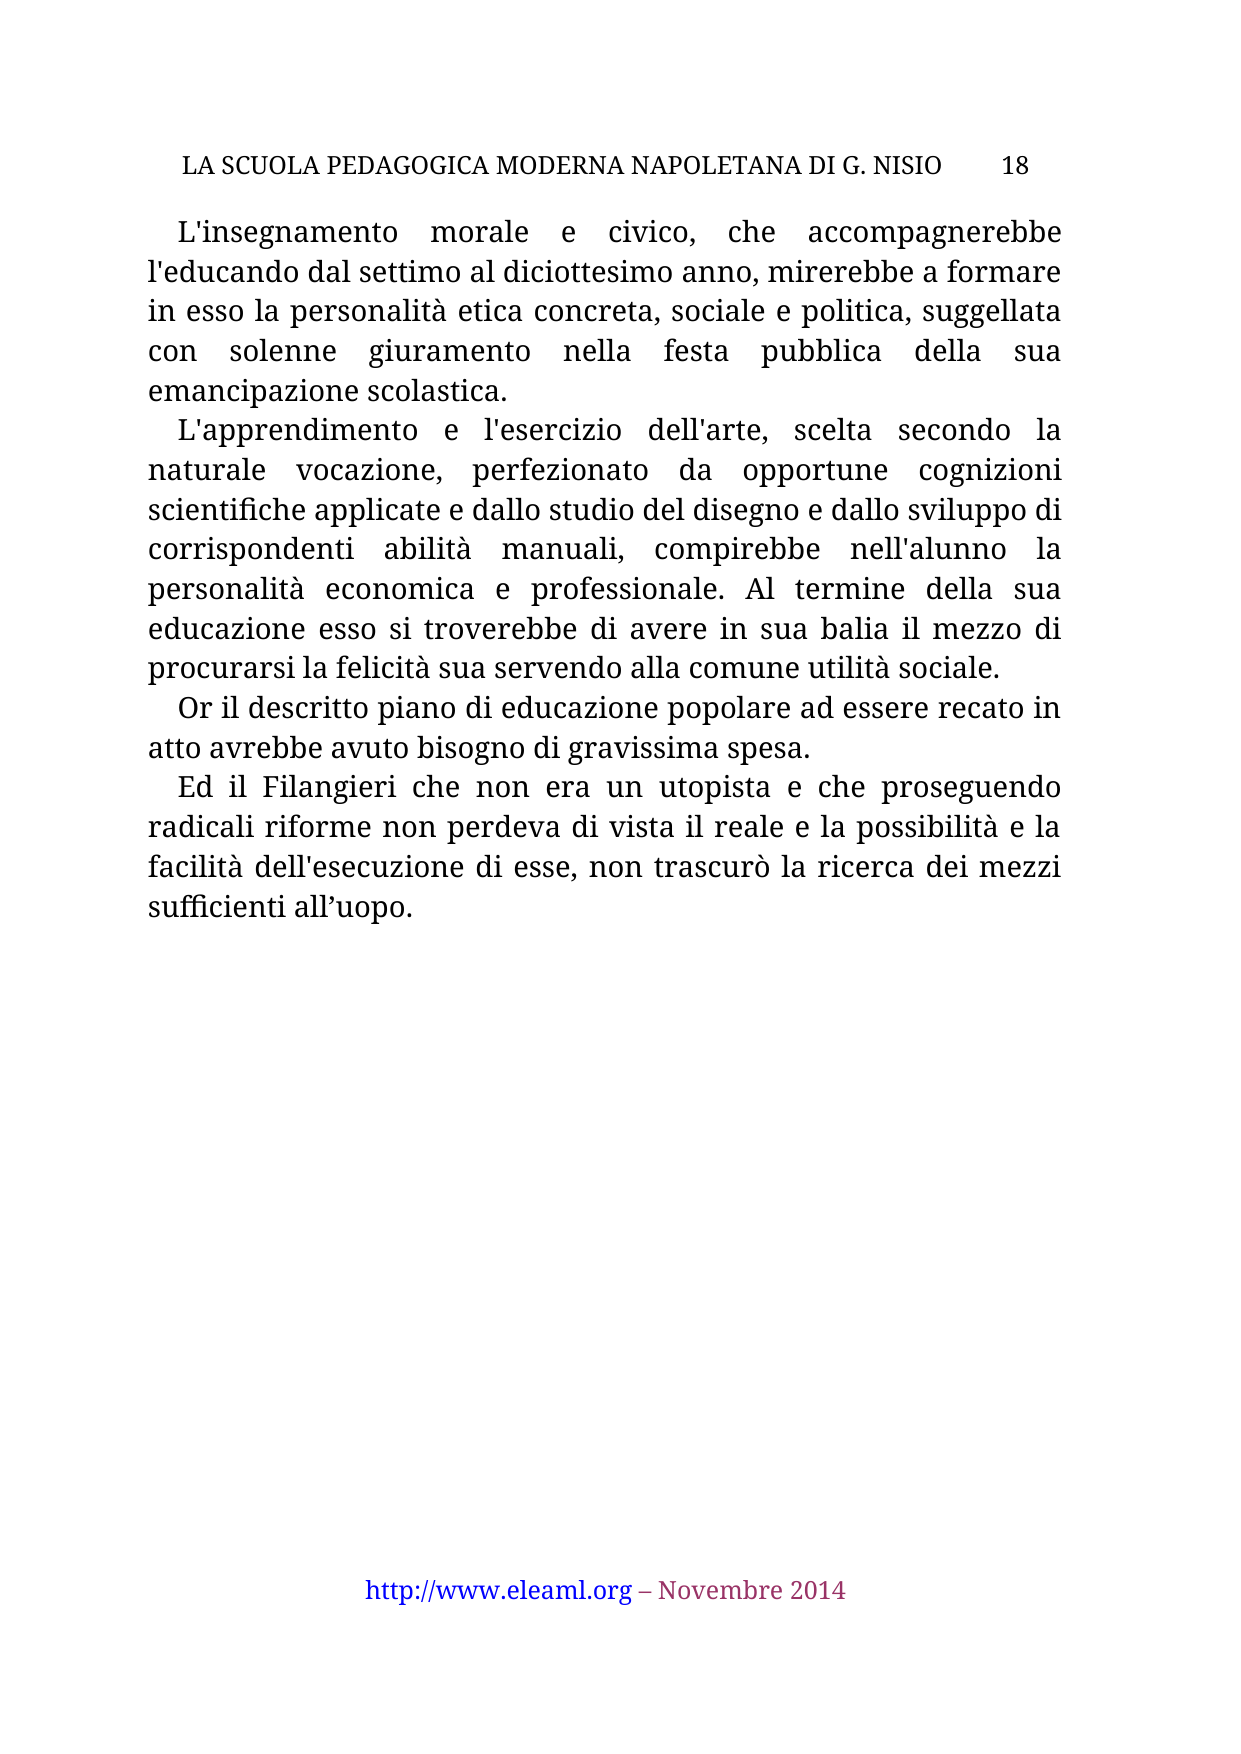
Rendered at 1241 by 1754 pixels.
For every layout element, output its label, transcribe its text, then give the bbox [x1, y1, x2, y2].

text L'insegnamento morale e civico, che accompagnerebbe l'educando dal settimo al diciottesimo anno, mirerebbe a formare in esso la personalità etica concreta, sociale e politica, suggellata con solenne giuramento nella festa pubblica della sua emancipazione scolastica. [148, 211, 1063, 409]
text L'apprendimento e l'esercizio dell'arte, scelta secondo la naturale vocazione, perfezionato da opportune cognizioni scientifiche applicate e dallo studio del disegno e dallo sviluppo di corrispondenti abilità manuali, compirebbe nell'alunno la personalità economica e professionale. Al termine della sua educazione esso si troverebbe di avere in sua balia il mezzo di procurarsi la felicità sua servendo alla comune utilità sociale. [148, 409, 1063, 687]
text Or il descritto piano di educazione popolare ad essere recato in atto avrebbe avuto bisogno di gravissima spesa. [148, 687, 1063, 767]
text Ed il Filangieri che non era un utopista e che proseguendo radicali riforme non perdeva di vista il reale e la possibilità e la facilità dell'esecuzione di esse, non trascurò la ricerca dei mezzi sufficienti all’uopo. [148, 767, 1063, 926]
